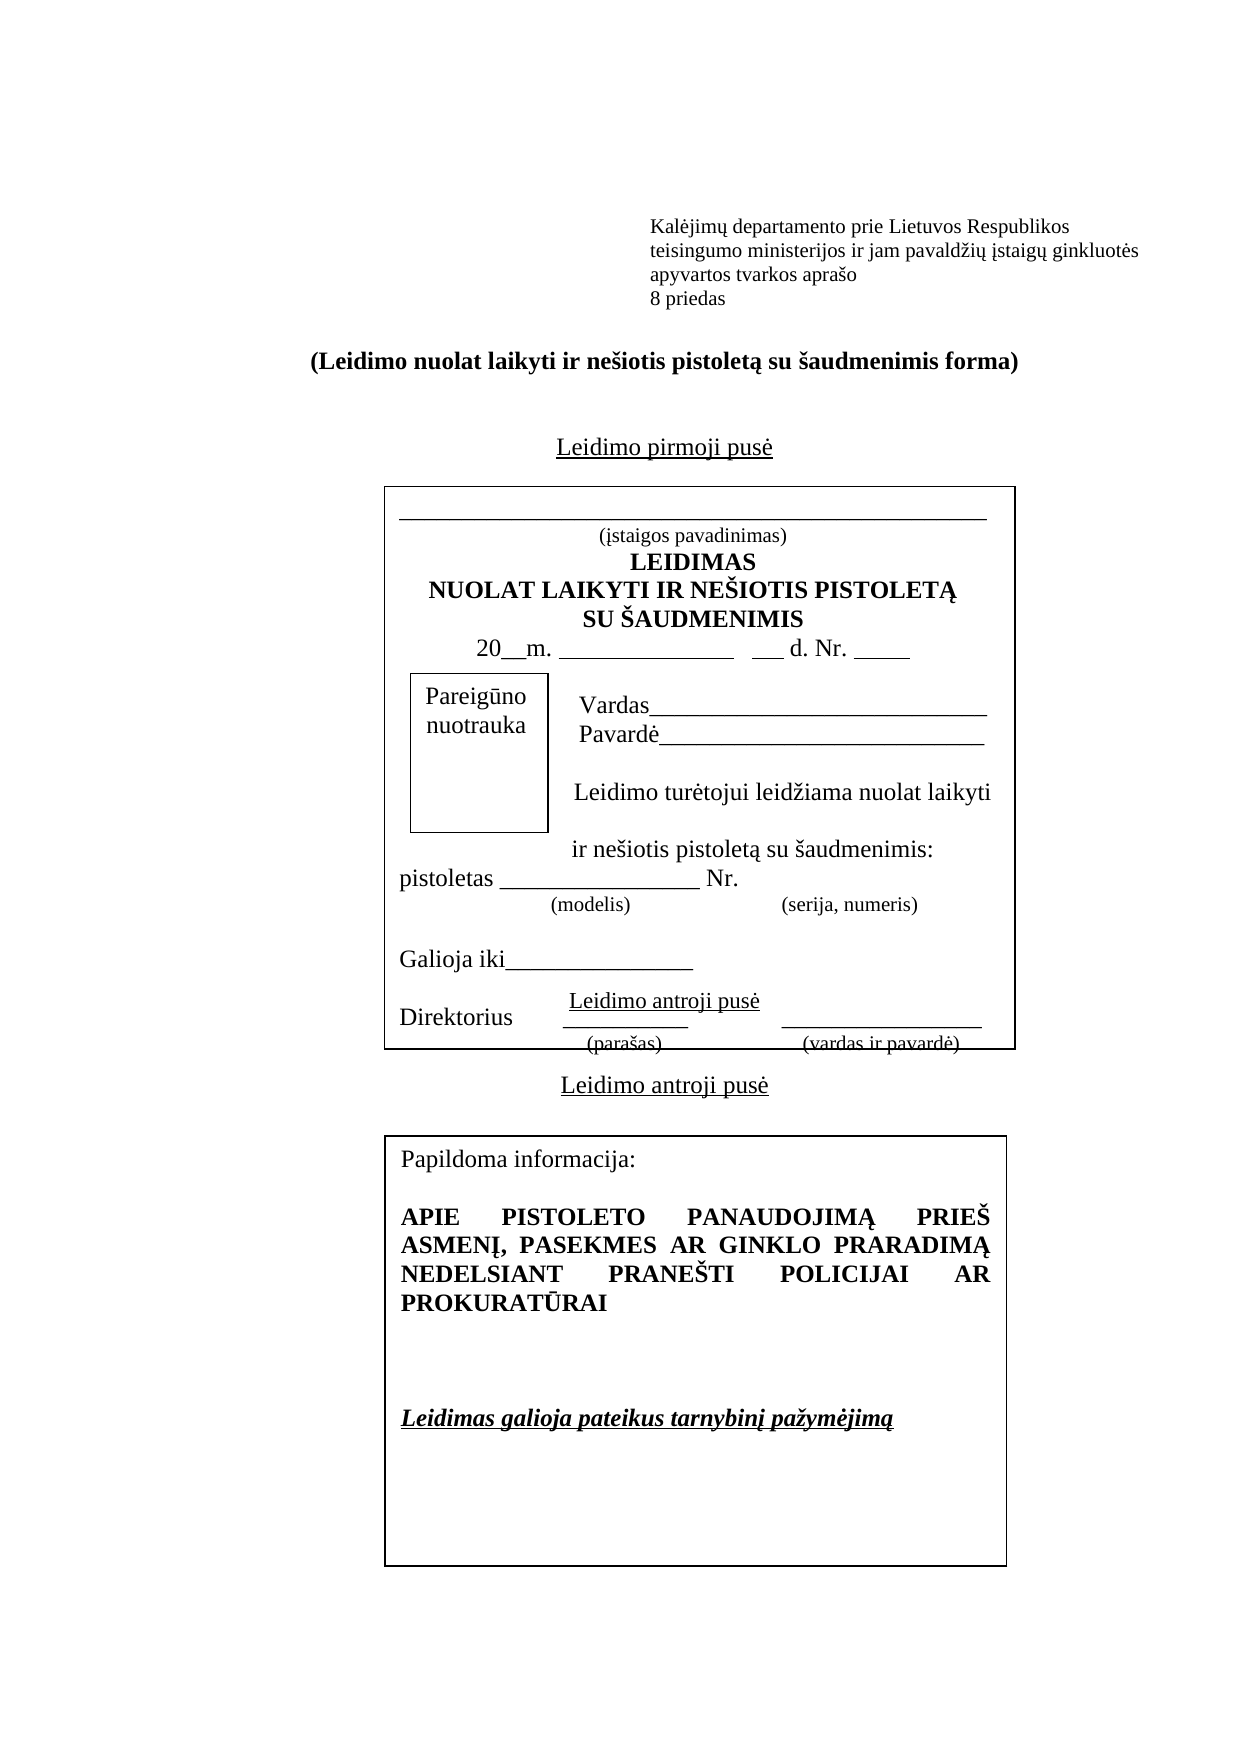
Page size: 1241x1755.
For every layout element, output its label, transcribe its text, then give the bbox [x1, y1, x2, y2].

text (Leidimo nuolat laikyti ir nešiotis pistoletą su šaudmenimis forma) [177, 346, 1152, 375]
text Papildoma informacija: [401, 1144, 991, 1173]
text Leidimo antroji pusė [177, 1070, 1152, 1099]
text Leidimas galioja pateikus tarnybinį pažymėjimą [401, 1403, 991, 1432]
text apyvartos tvarkos aprašo [177, 262, 1152, 286]
text Leidimo antroji pusė [177, 987, 384, 1014]
text Kalėjimų departamento prie Lietuvos Respublikos [177, 214, 1152, 238]
text APIE PISTOLETO PANAUDOJIMĄ PRIEŠ ASMENĮ, PASEKMES AR GINKLO PRARADIMĄ NEDELSIANT PRANEŠTI POLICIJAI AR PROKURATŪRAI [401, 1202, 991, 1317]
text 8 priedas [177, 286, 1152, 310]
text Leidimo antroji pusė [1016, 987, 1152, 1014]
text teisingumo ministerijos ir jam pavaldžių įstaigų ginkluotės [177, 238, 1152, 262]
text Leidimo pirmoji pusė [177, 432, 1152, 461]
